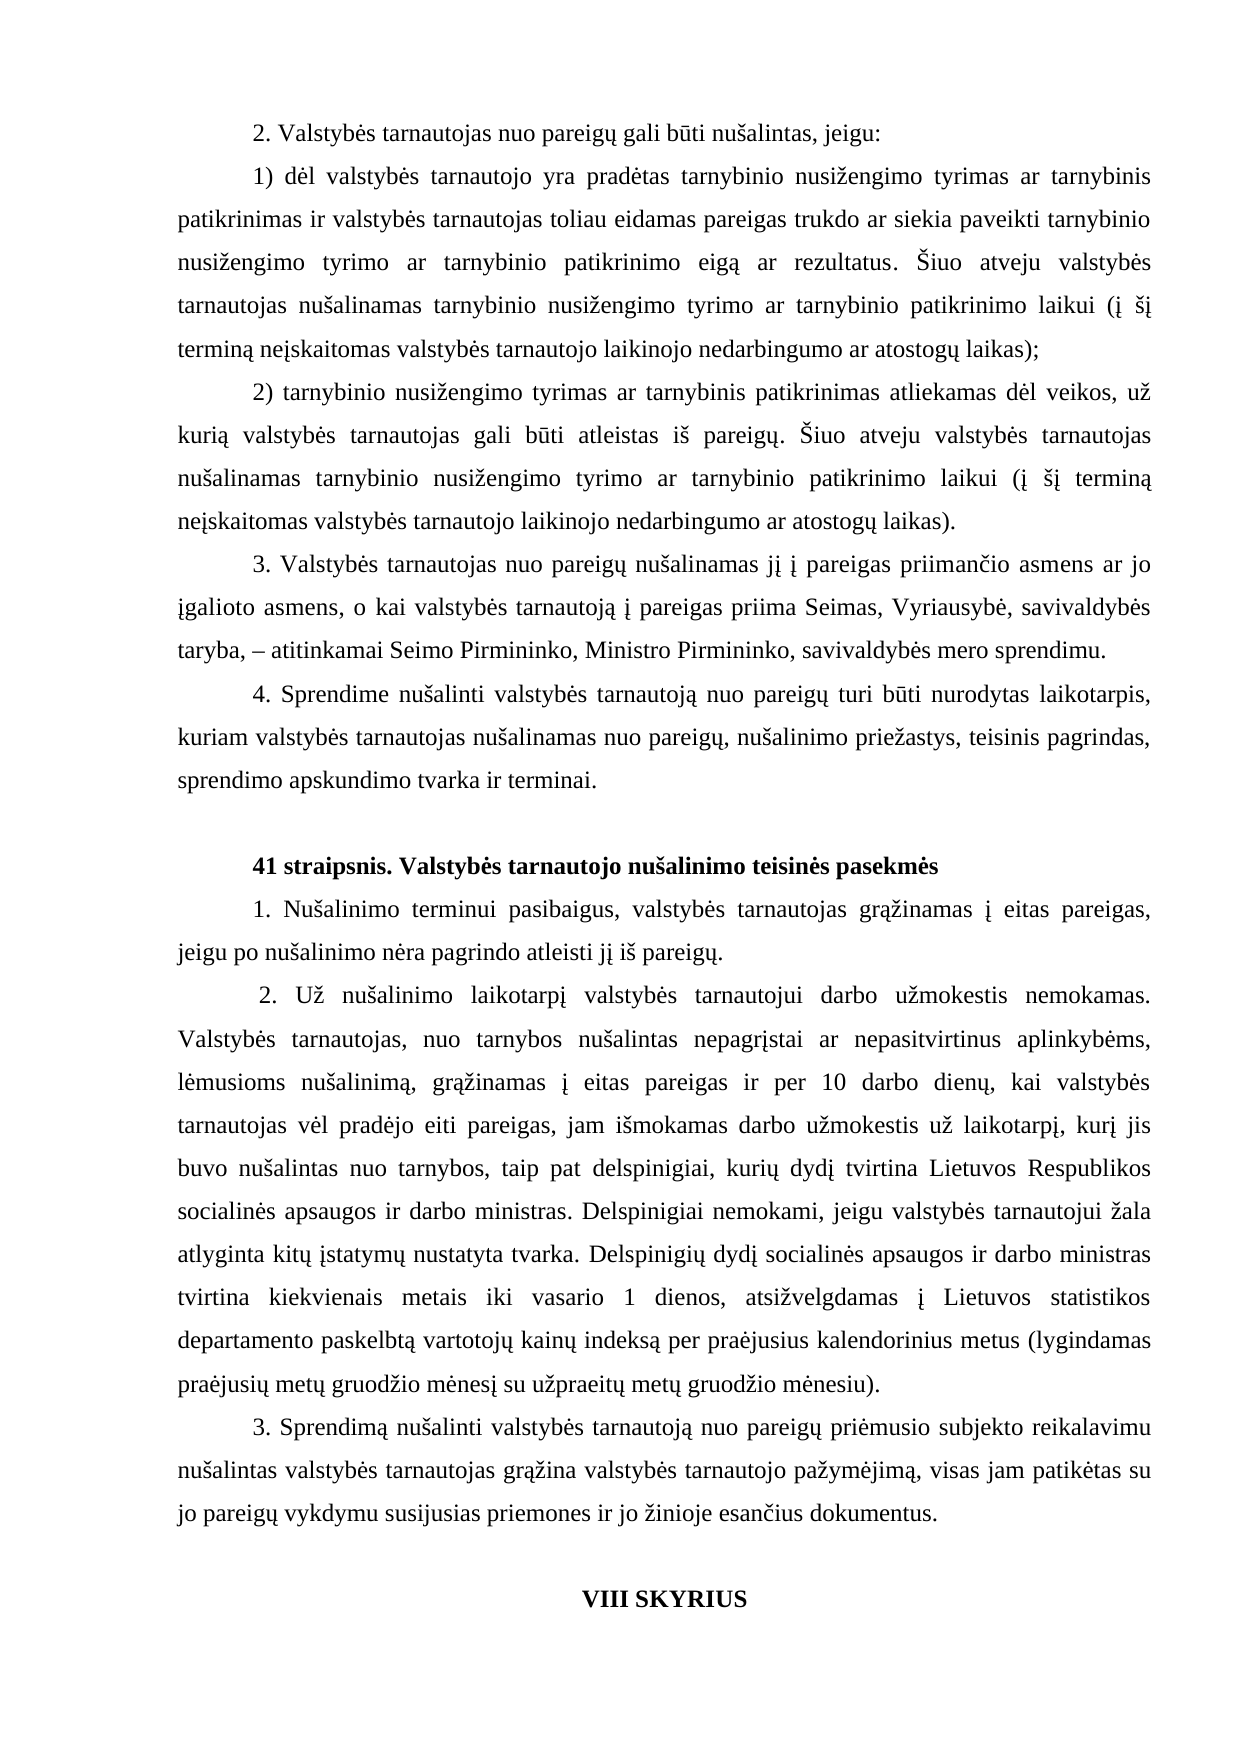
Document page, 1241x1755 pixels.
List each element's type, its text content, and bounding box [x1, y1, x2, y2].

text 2. Už nušalinimo laikotarpį valstybės tarnautojui darbo užmokestis nemokamas. Valstybės tarnautojas, nuo tarnybos nušalintas nepagrįstai ar nepasitvirtinus aplinkybėms, lėmusioms nušalinimą, grąžinamas į eitas pareigas ir per 10 darbo dienų, kai valstybės tarnautojas vėl pradėjo eiti pareigas, jam išmokamas darbo užmokestis už laikotarpį, kurį jis buvo nušalintas nuo tarnybos, taip pat delspinigiai, kurių dydį tvirtina Lietuvos Respublikos socialinės apsaugos ir darbo ministras. Delspinigiai nemokami, jeigu valstybės tarnautojui žala atlyginta kitų įstatymų nustatyta tvarka. Delspinigių dydį socialinės apsaugos ir darbo ministras tvirtina kiekvienais metais iki vasario 1 dienos, atsižvelgdamas į Lietuvos statistikos departamento paskelbtą vartotojų kainų indeksą per praėjusius kalendorinius metus (lygindamas praėjusių metų gruodžio mėnesį su užpraeitų metų gruodžio mėnesiu). [177, 981, 1152, 1397]
text 41 straipsnis. Valstybės tarnautojo nušalinimo teisinės pasekmės [177, 851, 1152, 880]
text 1) dėl valstybės tarnautojo yra pradėtas tarnybinio nusižengimo tyrimas ar tarnybinis patikrinimas ir valstybės tarnautojas toliau eidamas pareigas trukdo ar siekia paveikti tarnybinio nusižengimo tyrimo ar tarnybinio patikrinimo eigą ar rezultatus. Šiuo atveju valstybės tarnautojas nušalinamas tarnybinio nusižengimo tyrimo ar tarnybinio patikrinimo laikui (į šį terminą neįskaitomas valstybės tarnautojo laikinojo nedarbingumo ar atostogų laikas); [177, 161, 1152, 362]
text 2. Valstybės tarnautojas nuo pareigų gali būti nušalintas, jeigu: [177, 118, 1152, 147]
text 1. Nušalinimo terminui pasibaigus, valstybės tarnautojas grąžinamas į eitas pareigas, jeigu po nušalinimo nėra pagrindo atleisti jį iš pareigų. [177, 894, 1152, 966]
text 2) tarnybinio nusižengimo tyrimas ar tarnybinis patikrinimas atliekamas dėl veikos, už kurią valstybės tarnautojas gali būti atleistas iš pareigų. Šiuo atveju valstybės tarnautojas nušalinamas tarnybinio nusižengimo tyrimo ar tarnybinio patikrinimo laikui (į šį terminą neįskaitomas valstybės tarnautojo laikinojo nedarbingumo ar atostogų laikas). [177, 377, 1152, 535]
text 4. Sprendime nušalinti valstybės tarnautoją nuo pareigų turi būti nurodytas laikotarpis, kuriam valstybės tarnautojas nušalinamas nuo pareigų, nušalinimo priežastys, teisinis pagrindas, sprendimo apskundimo tvarka ir terminai. [177, 679, 1152, 794]
text 3. Sprendimą nušalinti valstybės tarnautoją nuo pareigų priėmusio subjekto reikalavimu nušalintas valstybės tarnautojas grąžina valstybės tarnautojo pažymėjimą, visas jam patikėtas su jo pareigų vykdymu susijusias priemones ir jo žinioje esančius dokumentus. [177, 1412, 1152, 1527]
text VIII SKYRIUS [177, 1584, 1152, 1613]
text 3. Valstybės tarnautojas nuo pareigų nušalinamas jį į pareigas priimančio asmens ar jo įgalioto asmens, o kai valstybės tarnautoją į pareigas priima Seimas, Vyriausybė, savivaldybės taryba, – atitinkamai Seimo Pirmininko, Ministro Pirmininko, savivaldybės mero sprendimu. [177, 549, 1152, 664]
